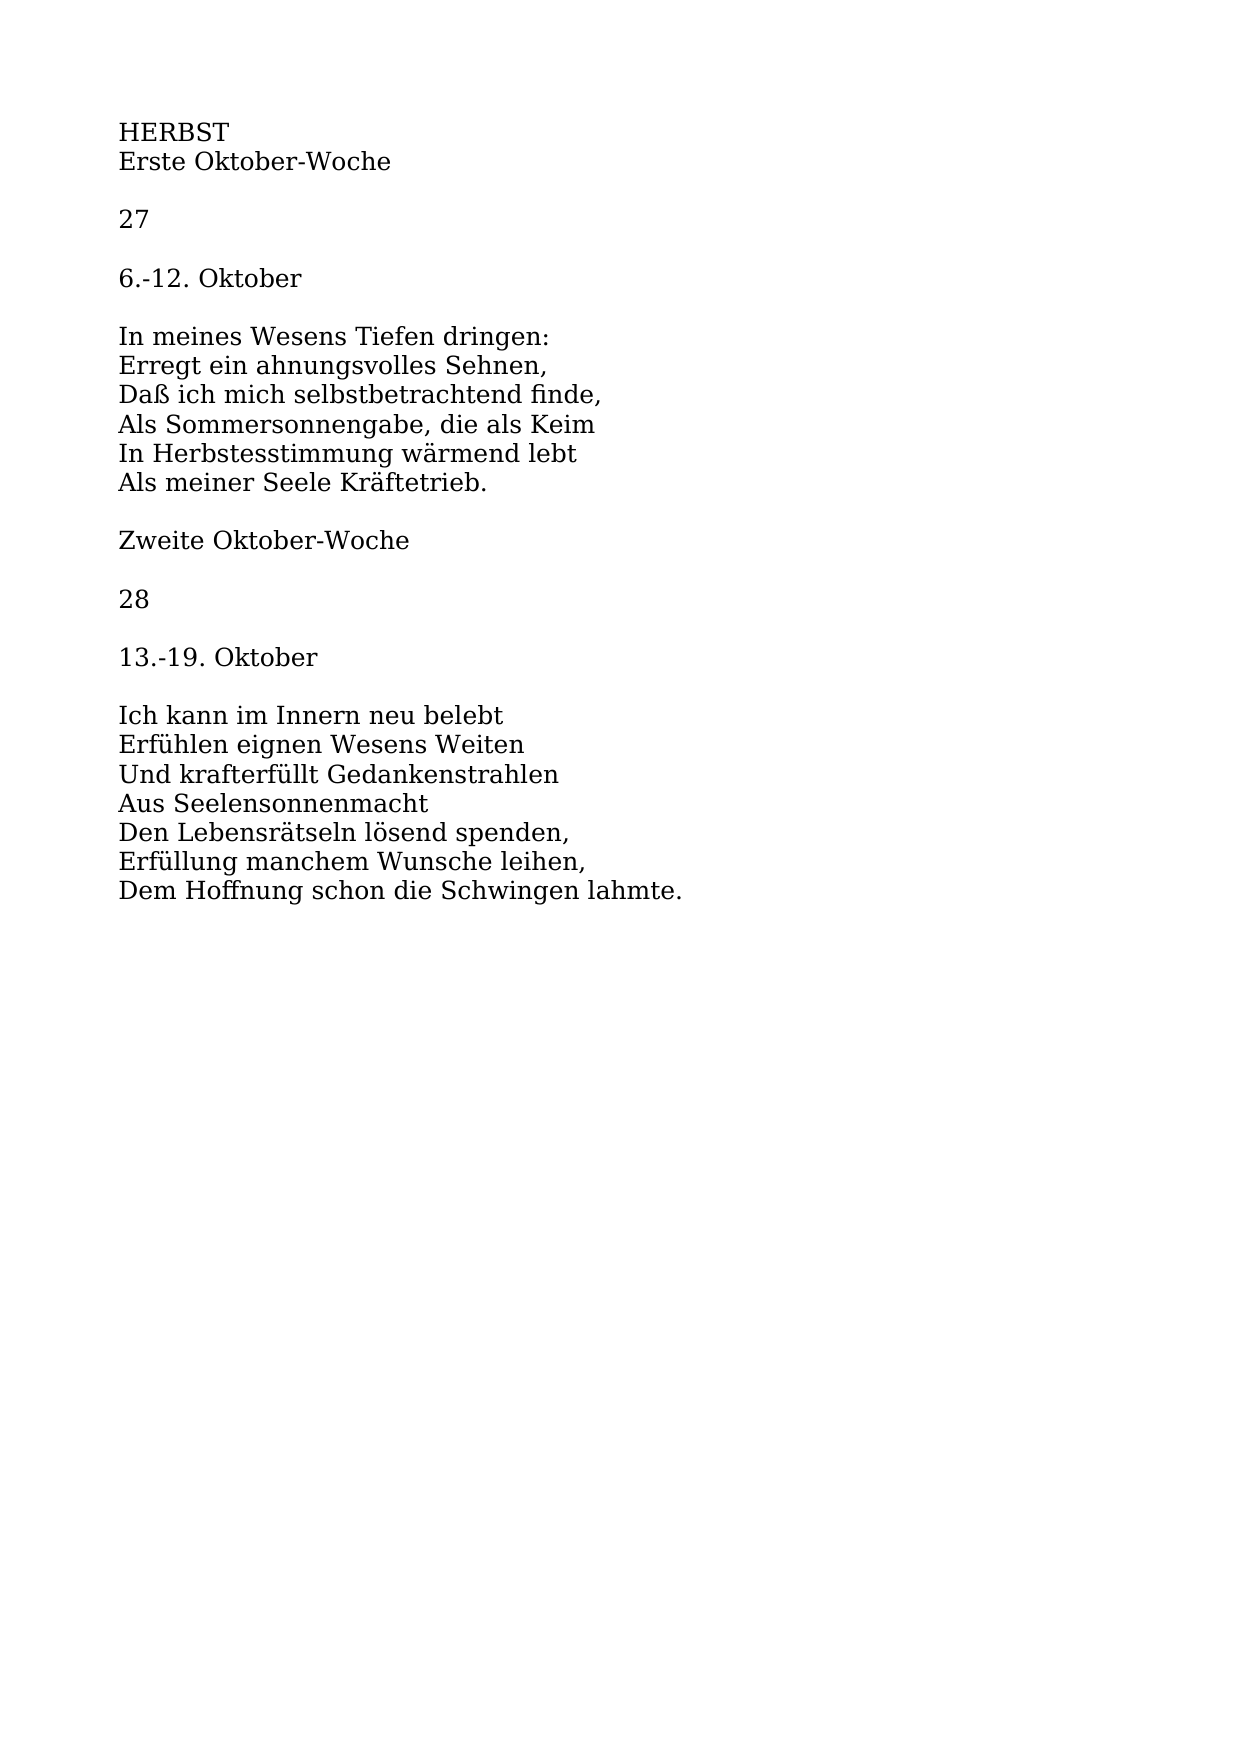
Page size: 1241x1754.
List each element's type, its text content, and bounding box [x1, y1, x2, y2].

text Den Lebensrätseln lösend spenden, [118, 818, 1122, 847]
text Und krafterfüllt Gedankenstrahlen [118, 760, 1122, 789]
text Erregt ein ahnungsvolles Sehnen, [118, 351, 1122, 381]
text 28 [118, 585, 1122, 614]
text 6.-12. Oktober [118, 264, 1122, 293]
text Dem Hoffnung schon die Schwingen lahmte. [118, 876, 1122, 906]
text 13.-19. Oktober [118, 643, 1122, 672]
text Erste Oktober-Woche [118, 147, 1122, 176]
text Daß ich mich selbstbetrachtend finde, [118, 381, 1122, 410]
text Erfüllung manchem Wunsche leihen, [118, 847, 1122, 876]
text Als Sommersonnengabe, die als Keim [118, 410, 1122, 439]
text HERBST [118, 118, 1122, 147]
text Ich kann im Innern neu belebt [118, 701, 1122, 731]
text Aus Seelensonnenmacht [118, 789, 1122, 818]
text Als meiner Seele Kräftetrieb. [118, 468, 1122, 497]
text 27 [118, 206, 1122, 235]
text Erfühlen eignen Wesens Weiten [118, 731, 1122, 760]
text In meines Wesens Tiefen dringen: [118, 322, 1122, 351]
text Zweite Oktober-Woche [118, 526, 1122, 556]
text In Herbstesstimmung wärmend lebt [118, 439, 1122, 468]
